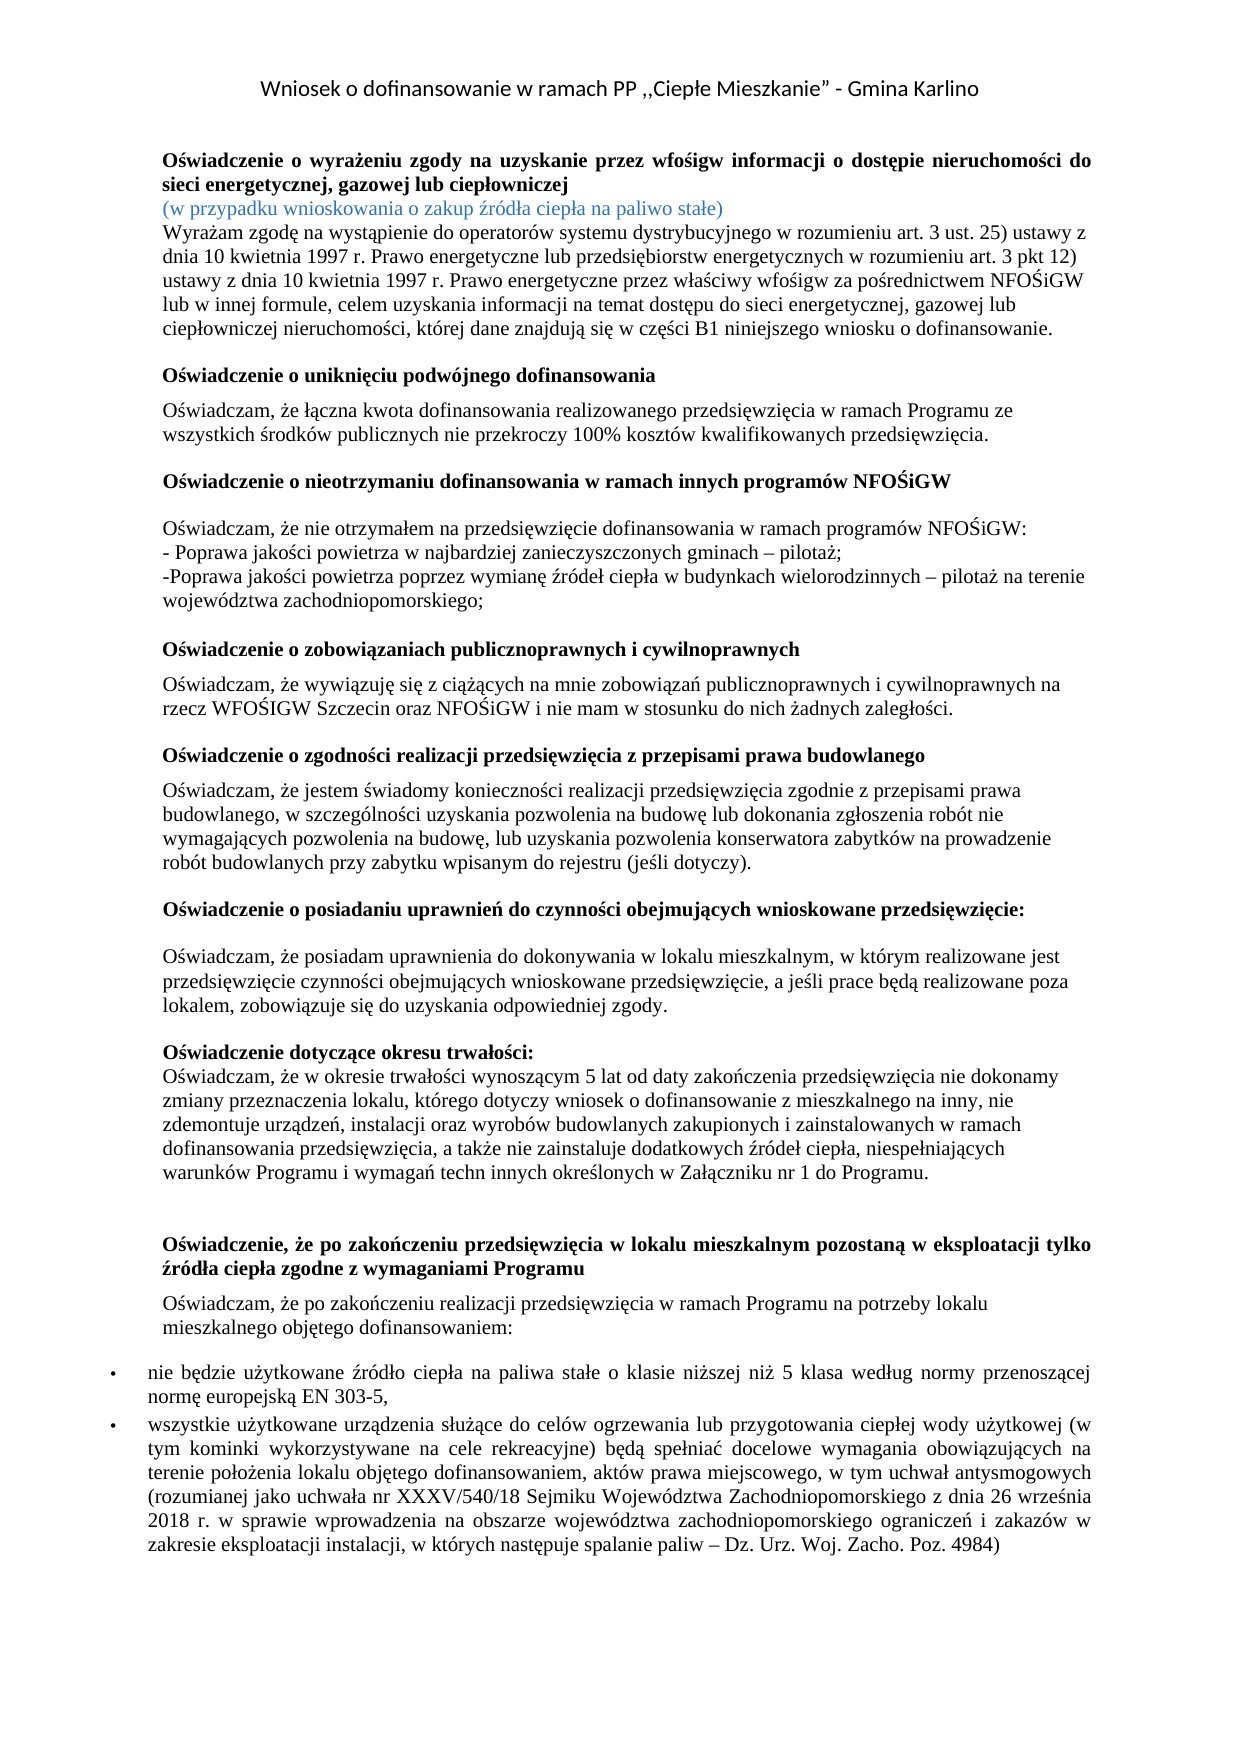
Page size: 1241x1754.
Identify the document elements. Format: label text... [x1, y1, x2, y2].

text Oświadczam, że jestem świadomy konieczności realizacji przedsięwzięcia zgodnie z przepisami prawa budowlanego, w szczególności uzyskania pozwolenia na budowę lub dokonania zgłoszenia robót nie wymagających pozwolenia na budowę, lub uzyskania pozwolenia konserwatora zabytków na prowadzenie robót budowlanych przy zabytku wpisanym do rejestru (jeśli dotyczy). [162, 777, 1093, 874]
subtitle Oświadczenie o zobowiązaniach publicznoprawnych i cywilnoprawnych [162, 636, 1093, 661]
text Wyrażam zgodę na wystąpienie do operatorów systemu dystrybucyjnego w rozumieniu art. 3 ust. 25) ustawy z dnia 10 kwietnia 1997 r. Prawo energetyczne lub przedsiębiorstw energetycznych w rozumieniu art. 3 pkt 12) ustawy z dnia 10 kwietnia 1997 r. Prawo energetyczne przez właściwy wfośigw za pośrednictwem NFOŚiGW lub w innej formule, celem uzyskania informacji na temat dostępu do sieci energetycznej, gazowej lub ciepłowniczej nieruchomości, której dane znajdują się w części B1 niniejszego wniosku o dofinansowanie. [162, 220, 1093, 340]
text - Poprawa jakości powietrza w najbardziej zanieczyszczonych gminach – pilotaż; [162, 540, 1093, 564]
subtitle Oświadczenie o zgodności realizacji przedsięwzięcia z przepisami prawa budowlanego [162, 742, 1093, 767]
text Oświadczam, że w okresie trwałości wynoszącym 5 lat od daty zakończenia przedsięwzięcia nie dokonamy zmiany przeznaczenia lokalu, którego dotyczy wniosek o dofinansowanie z mieszkalnego na inny, nie zdemontuje urządzeń, instalacji oraz wyrobów budowlanych zakupionych i zainstalowanych w ramach dofinansowania przedsięwzięcia, a także nie zainstaluje dodatkowych źródeł ciepła, niespełniających warunków Programu i wymagań techn innych określonych w Załączniku nr 1 do Programu. [162, 1064, 1093, 1184]
text -Poprawa jakości powietrza poprzez wymianę źródeł ciepła w budynkach wielorodzinnych – pilotaż na terenie województwa zachodniopomorskiego; [162, 564, 1093, 612]
text Oświadczenie o posiadaniu uprawnień do czynności obejmujących wnioskowane przedsięwzięcie: [162, 897, 1093, 921]
text Oświadczam, że nie otrzymałem na przedsięwzięcie dofinansowania w ramach programów NFOŚiGW: [162, 516, 1093, 540]
text Oświadczenie dotyczące okresu trwałości: [162, 1040, 1093, 1064]
text Oświadczam, że po zakończeniu realizacji przedsięwzięcia w ramach Programu na potrzeby lokalu mieszkalnego objętego dofinansowaniem: [162, 1291, 1093, 1339]
text Oświadczam, że łączna kwota dofinansowania realizowanego przedsięwzięcia w ramach Programu ze wszystkich środków publicznych nie przekroczy 100% kosztów kwalifikowanych przedsięwzięcia. [162, 398, 1093, 446]
subtitle Oświadczenie o uniknięciu podwójnego dofinansowania [162, 363, 1093, 387]
subtitle Oświadczenie, że po zakończeniu przedsięwzięcia w lokalu mieszkalnym pozostaną w eksploatacji tylko źródła ciepła zgodne z wymaganiami Programu [162, 1232, 1093, 1280]
text Oświadczam, że wywiązuję się z ciążących na mnie zobowiązań publicznoprawnych i cywilnoprawnych na rzecz WFOŚIGW Szczecin oraz NFOŚiGW i nie mam w stosunku do nich żadnych zaległości. [162, 671, 1093, 719]
text Oświadczenie o nieotrzymaniu dofinansowania w ramach innych programów NFOŚiGW [162, 469, 1093, 493]
list wszystkie użytkowane urządzenia służące do celów ogrzewania lub przygotowania ciepłej wody użytkowej (w tym kominki wykorzystywane na cele rekreacyjne) będą spełniać docelowe wymagania obowiązujących na terenie położenia lokalu objętego dofinansowaniem, aktów prawa miejscowego, w tym uchwał antysmogowych (rozumianej jako uchwała nr XXXV/540/18 Sejmiku Województwa Zachodniopomorskiego z dnia 26 września 2018 r. w sprawie wprowadzenia na obszarze województwa zachodniopomorskiego ograniczeń i zakazów w zakresie eksploatacji instalacji, w których następuje spalanie paliw – Dz. Urz. Woj. Zacho. Poz. 4984) [110, 1412, 1093, 1556]
text (w przypadku wnioskowania o zakup źródła ciepła na paliwo stałe) [162, 196, 1093, 220]
text Oświadczam, że posiadam uprawnienia do dokonywania w lokalu mieszkalnym, w którym realizowane jest przedsięwzięcie czynności obejmujących wnioskowane przedsięwzięcie, a jeśli prace będą realizowane poza lokalem, zobowiązuje się do uzyskania odpowiedniej zgody. [162, 944, 1093, 1017]
subtitle Oświadczenie o wyrażeniu zgody na uzyskanie przez wfośigw informacji o dostępie nieruchomości do sieci energetycznej, gazowej lub ciepłowniczej [162, 148, 1093, 196]
list nie będzie użytkowane źródło ciepła na paliwa stałe o klasie niższej niż 5 klasa według normy przenoszącej normę europejską EN 303-5, [110, 1359, 1093, 1408]
